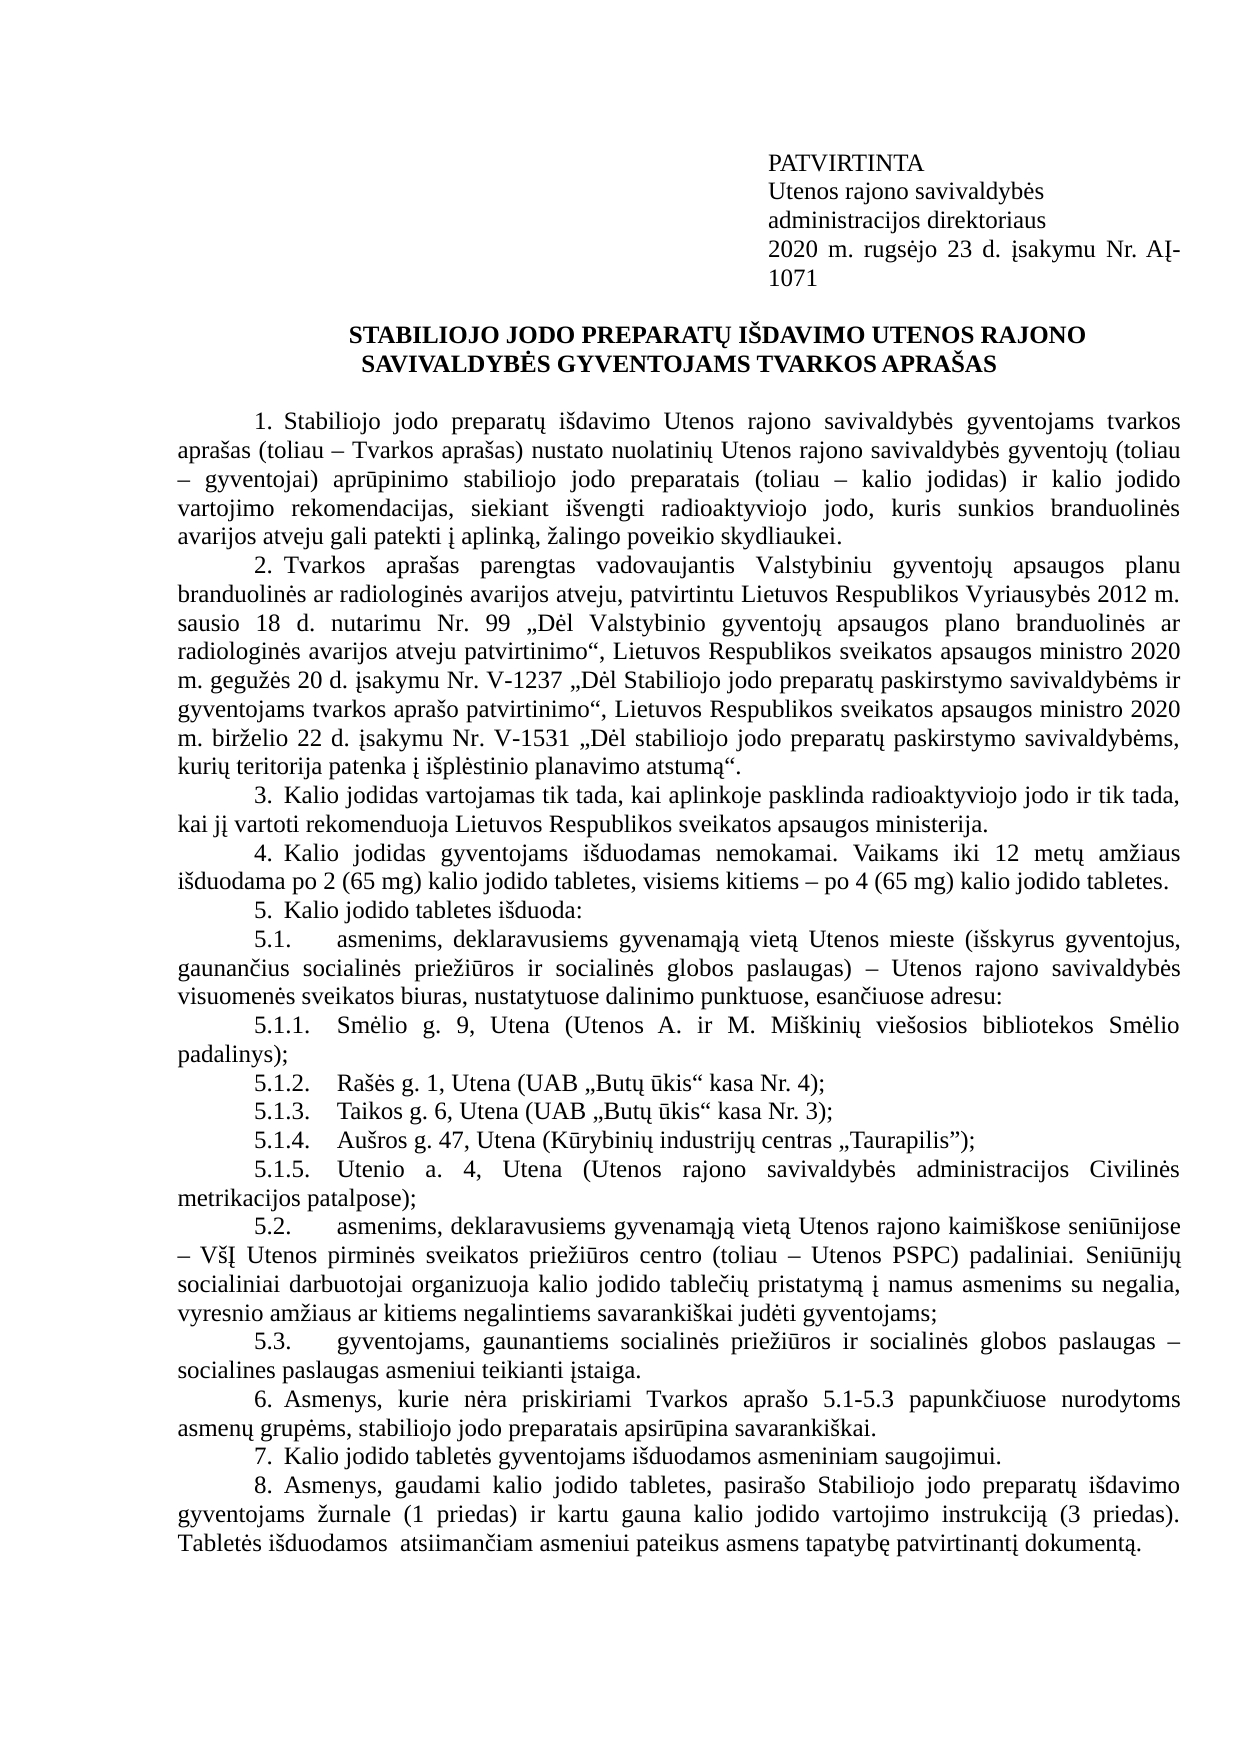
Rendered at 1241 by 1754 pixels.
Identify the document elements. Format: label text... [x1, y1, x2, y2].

text 5.2. asmenims, deklaravusiems gyvenamąją vietą Utenos rajono kaimiškose seniūnijose – VšĮ Utenos pirminės sveikatos priežiūros centro (toliau – Utenos PSPC) padaliniai. Seniūnijų socialiniai darbuotojai organizuoja kalio jodido tablečių pristatymą į namus asmenims su negalia, vyresnio amžiaus ar kitiems negalintiems savarankiškai judėti gyventojams; [177, 1211, 1181, 1326]
text 6. Asmenys, kurie nėra priskiriami Tvarkos aprašo 5.1-5.3 papunkčiuose nurodytoms asmenų grupėms, stabiliojo jodo preparatais apsirūpina savarankiškai. [177, 1384, 1181, 1441]
text 5.1.3. Taikos g. 6, Utena (UAB „Butų ūkis“ kasa Nr. 3); [177, 1096, 1181, 1125]
text PATVIRTINTA [768, 148, 1181, 176]
text 5.3. gyventojams, gaunantiems socialinės priežiūros ir socialinės globos paslaugas – socialines paslaugas asmeniui teikianti įstaiga. [177, 1326, 1181, 1384]
text 2. Tvarkos aprašas parengtas vadovaujantis Valstybiniu gyventojų apsaugos planu branduolinės ar radiologinės avarijos atveju, patvirtintu Lietuvos Respublikos Vyriausybės 2012 m. sausio 18 d. nutarimu Nr. 99 „Dėl Valstybinio gyventojų apsaugos plano branduolinės ar radiologinės avarijos atveju patvirtinimo“, Lietuvos Respublikos sveikatos apsaugos ministro 2020 m. gegužės 20 d. įsakymu Nr. V-1237 „Dėl Stabiliojo jodo preparatų paskirstymo savivaldybėms ir gyventojams tvarkos aprašo patvirtinimo“, Lietuvos Respublikos sveikatos apsaugos ministro 2020 m. birželio 22 d. įsakymu Nr. V-1531 „Dėl stabiliojo jodo preparatų paskirstymo savivaldybėms, kurių teritorija patenka į išplėstinio planavimo atstumą“. [177, 550, 1181, 780]
text 7. Kalio jodido tabletės gyventojams išduodamos asmeniniam saugojimui. [177, 1441, 1181, 1470]
text 5.1.4. Aušros g. 47, Utena (Kūrybinių industrijų centras „Taurapilis”); [177, 1125, 1181, 1154]
text 5.1.1. Smėlio g. 9, Utena (Utenos A. ir M. Miškinių viešosios bibliotekos Smėlio padalinys); [177, 1010, 1181, 1068]
text 2020 m. rugsėjo 23 d. įsakymu Nr. AĮ-1071 [768, 234, 1181, 291]
text administracijos direktoriaus [768, 205, 1181, 234]
text Utenos rajono savivaldybės [768, 176, 1181, 205]
text 5.1.2. Rašės g. 1, Utena (UAB „Butų ūkis“ kasa Nr. 4); [177, 1068, 1181, 1096]
text STABILIOJO JODO PREPARATŲ IŠDAVIMO UTENOS RAJONO SAVIVALDYBĖS GYVENTOJAMS TVARKOS APRAŠAS [177, 320, 1181, 378]
text 3. Kalio jodidas vartojamas tik tada, kai aplinkoje pasklinda radioaktyviojo jodo ir tik tada, kai jį vartoti rekomenduoja Lietuvos Respublikos sveikatos apsaugos ministerija. [177, 780, 1181, 838]
text 5.1.5. Utenio a. 4, Utena (Utenos rajono savivaldybės administracijos Civilinės metrikacijos patalpose); [177, 1154, 1181, 1211]
text 5. Kalio jodido tabletes išduoda: [177, 895, 1181, 924]
text 5.1. asmenims, deklaravusiems gyvenamąją vietą Utenos mieste (išskyrus gyventojus, gaunančius socialinės priežiūros ir socialinės globos paslaugas) – Utenos rajono savivaldybės visuomenės sveikatos biuras, nustatytuose dalinimo punktuose, esančiuose adresu: [177, 924, 1181, 1010]
text 1. Stabiliojo jodo preparatų išdavimo Utenos rajono savivaldybės gyventojams tvarkos aprašas (toliau – Tvarkos aprašas) nustato nuolatinių Utenos rajono savivaldybės gyventojų (toliau – gyventojai) aprūpinimo stabiliojo jodo preparatais (toliau – kalio jodidas) ir kalio jodido vartojimo rekomendacijas, siekiant išvengti radioaktyviojo jodo, kuris sunkios branduolinės avarijos atveju gali patekti į aplinką, žalingo poveikio skydliaukei. [177, 406, 1181, 550]
text 8. Asmenys, gaudami kalio jodido tabletes, pasirašo Stabiliojo jodo preparatų išdavimo gyventojams žurnale (1 priedas) ir kartu gauna kalio jodido vartojimo instrukciją (3 priedas). Tabletės išduodamos atsiimančiam asmeniui pateikus asmens tapatybę patvirtinantį dokumentą. [177, 1470, 1181, 1556]
text 4. Kalio jodidas gyventojams išduodamas nemokamai. Vaikams iki 12 metų amžiaus išduodama po 2 (65 mg) kalio jodido tabletes, visiems kitiems – po 4 (65 mg) kalio jodido tabletes. [177, 838, 1181, 895]
